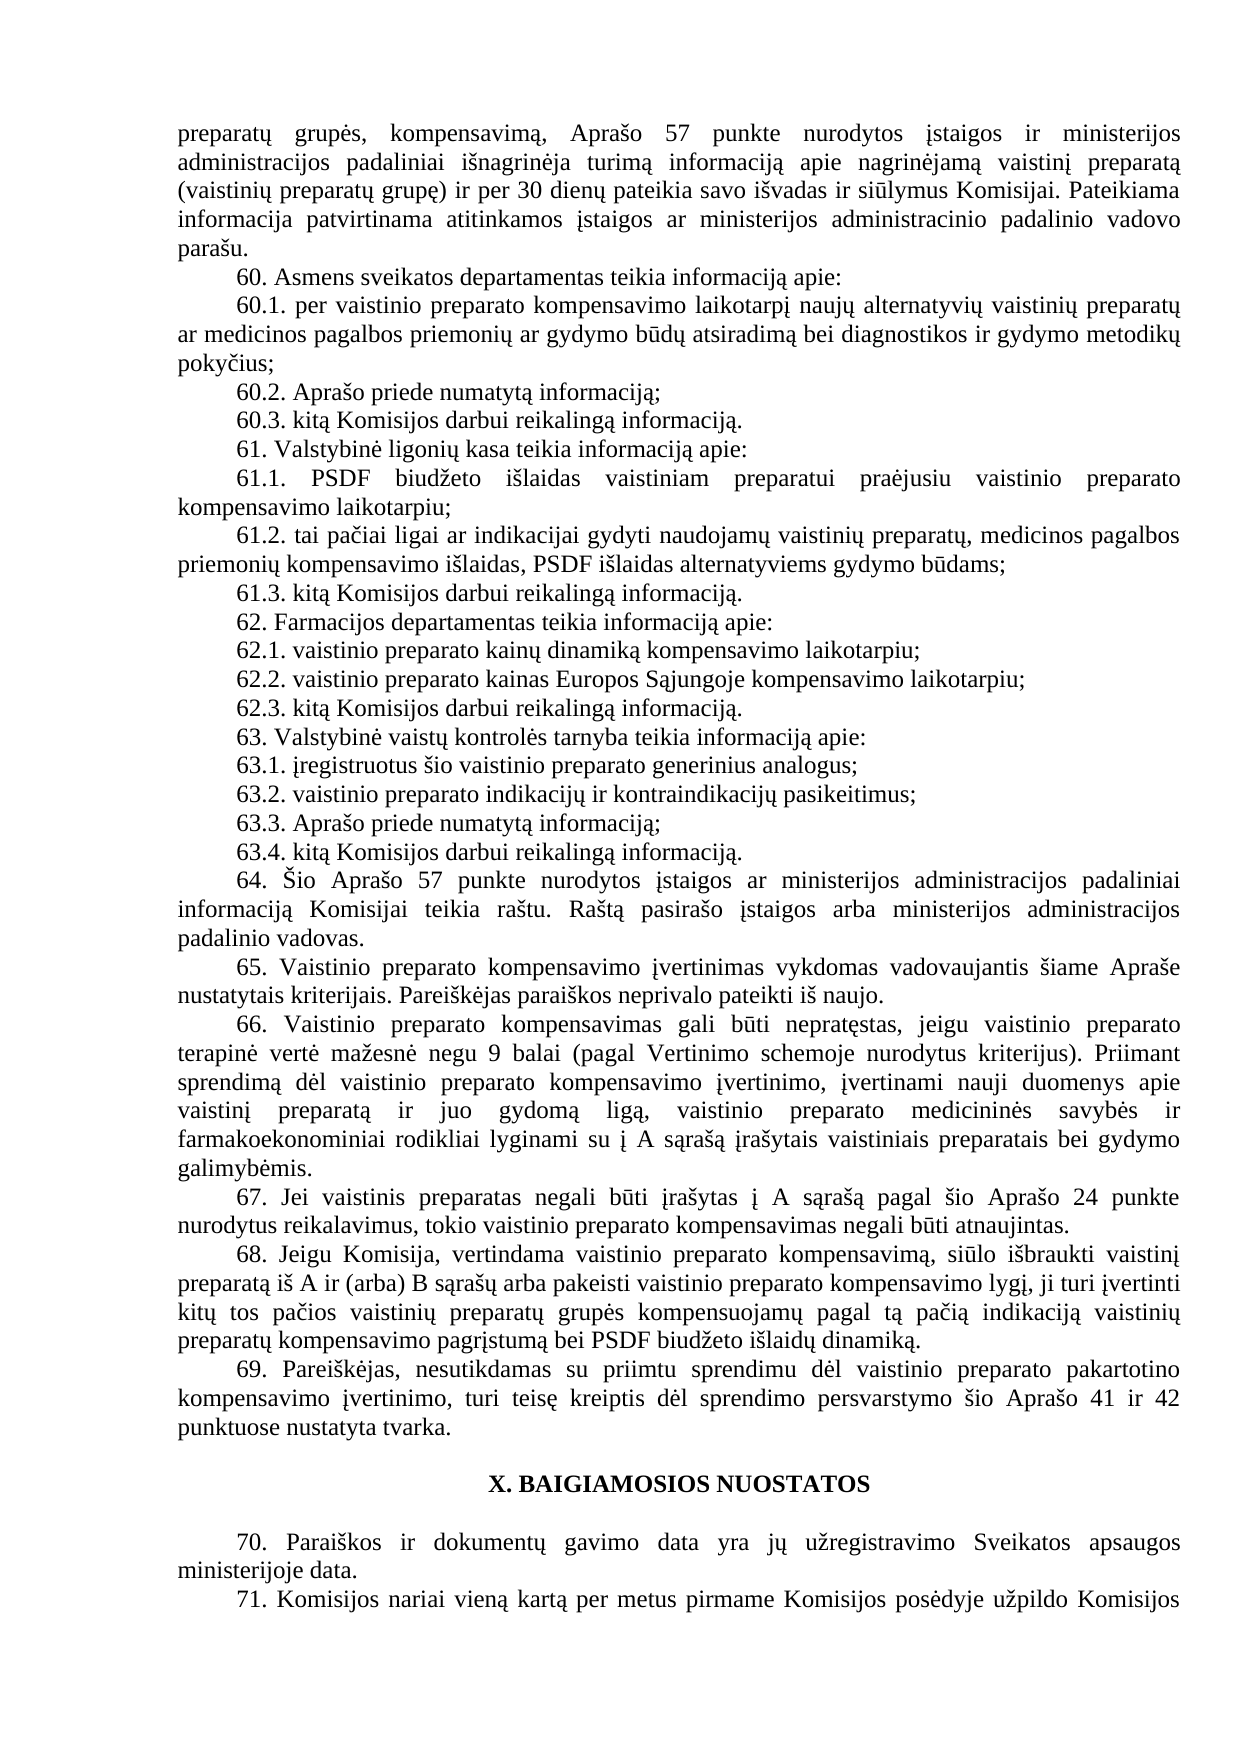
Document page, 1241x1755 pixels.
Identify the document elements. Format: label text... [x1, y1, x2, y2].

text 64. Šio Aprašo 57 punkte nurodytos įstaigos ar ministerijos administracijos padaliniai informaciją Komisijai teikia raštu. Raštą pasirašo įstaigos arba ministerijos administracijos padalinio vadovas. [177, 866, 1181, 952]
text X. BAIGIAMOSIOS NUOSTATOS [177, 1469, 1181, 1498]
text 63.1. įregistruotus šio vaistinio preparato generinius analogus; [177, 751, 1181, 779]
text 63.4. kitą Komisijos darbui reikalingą informaciją. [177, 837, 1181, 866]
text 71. Komisijos nariai vieną kartą per metus pirmame Komisijos posėdyje užpildo Komisijos [177, 1584, 1181, 1613]
text 69. Pareiškėjas, nesutikdamas su priimtu sprendimu dėl vaistinio preparato pakartotino kompensavimo įvertinimo, turi teisę kreiptis dėl sprendimo persvarstymo šio Aprašo 41 ir 42 punktuose nustatyta tvarka. [177, 1354, 1181, 1441]
text 61.2. tai pačiai ligai ar indikacijai gydyti naudojamų vaistinių preparatų, medicinos pagalbos priemonių kompensavimo išlaidas, PSDF išlaidas alternatyviems gydymo būdams; [177, 521, 1181, 578]
text 61.1. PSDF biudžeto išlaidas vaistiniam preparatui praėjusiu vaistinio preparato kompensavimo laikotarpiu; [177, 463, 1181, 521]
text 62. Farmacijos departamentas teikia informaciją apie: [177, 607, 1181, 636]
text 70. Paraiškos ir dokumentų gavimo data yra jų užregistravimo Sveikatos apsaugos ministerijoje data. [177, 1527, 1181, 1584]
text 63.3. Aprašo priede numatytą informaciją; [177, 808, 1181, 837]
text 68. Jeigu Komisija, vertindama vaistinio preparato kompensavimą, siūlo išbraukti vaistinį preparatą iš A ir (arba) B sąrašų arba pakeisti vaistinio preparato kompensavimo lygį, ji turi įvertinti kitų tos pačios vaistinių preparatų grupės kompensuojamų pagal tą pačią indikaciją vaistinių preparatų kompensavimo pagrįstumą bei PSDF biudžeto išlaidų dinamiką. [177, 1239, 1181, 1354]
text 60.3. kitą Komisijos darbui reikalingą informaciją. [177, 406, 1181, 434]
text 60.1. per vaistinio preparato kompensavimo laikotarpį naujų alternatyvių vaistinių preparatų ar medicinos pagalbos priemonių ar gydymo būdų atsiradimą bei diagnostikos ir gydymo metodikų pokyčius; [177, 291, 1181, 377]
text preparatų grupės, kompensavimą, Aprašo 57 punkte nurodytos įstaigos ir ministerijos administracijos padaliniai išnagrinėja turimą informaciją apie nagrinėjamą vaistinį preparatą (vaistinių preparatų grupę) ir per 30 dienų pateikia savo išvadas ir siūlymus Komisijai. Pateikiama informacija patvirtinama atitinkamos įstaigos ar ministerijos administracinio padalinio vadovo parašu. [177, 118, 1181, 262]
text 62.2. vaistinio preparato kainas Europos Sąjungoje kompensavimo laikotarpiu; [177, 664, 1181, 693]
text 61.3. kitą Komisijos darbui reikalingą informaciją. [177, 578, 1181, 607]
text 60.2. Aprašo priede numatytą informaciją; [177, 377, 1181, 406]
text 60. Asmens sveikatos departamentas teikia informaciją apie: [177, 262, 1181, 291]
text 63. Valstybinė vaistų kontrolės tarnyba teikia informaciją apie: [177, 722, 1181, 751]
text 67. Jei vaistinis preparatas negali būti įrašytas į A sąrašą pagal šio Aprašo 24 punkte nurodytus reikalavimus, tokio vaistinio preparato kompensavimas negali būti atnaujintas. [177, 1182, 1181, 1239]
text 61. Valstybinė ligonių kasa teikia informaciją apie: [177, 434, 1181, 463]
text 66. Vaistinio preparato kompensavimas gali būti nepratęstas, jeigu vaistinio preparato terapinė vertė mažesnė negu 9 balai (pagal Vertinimo schemoje nurodytus kriterijus). Priimant sprendimą dėl vaistinio preparato kompensavimo įvertinimo, įvertinami nauji duomenys apie vaistinį preparatą ir juo gydomą ligą, vaistinio preparato medicininės savybės ir farmakoekonominiai rodikliai lyginami su į A sąrašą įrašytais vaistiniais preparatais bei gydymo galimybėmis. [177, 1009, 1181, 1182]
text 65. Vaistinio preparato kompensavimo įvertinimas vykdomas vadovaujantis šiame Apraše nustatytais kriterijais. Pareiškėjas paraiškos neprivalo pateikti iš naujo. [177, 952, 1181, 1009]
text 62.3. kitą Komisijos darbui reikalingą informaciją. [177, 693, 1181, 722]
text 63.2. vaistinio preparato indikacijų ir kontraindikacijų pasikeitimus; [177, 779, 1181, 808]
text 62.1. vaistinio preparato kainų dinamiką kompensavimo laikotarpiu; [177, 636, 1181, 664]
